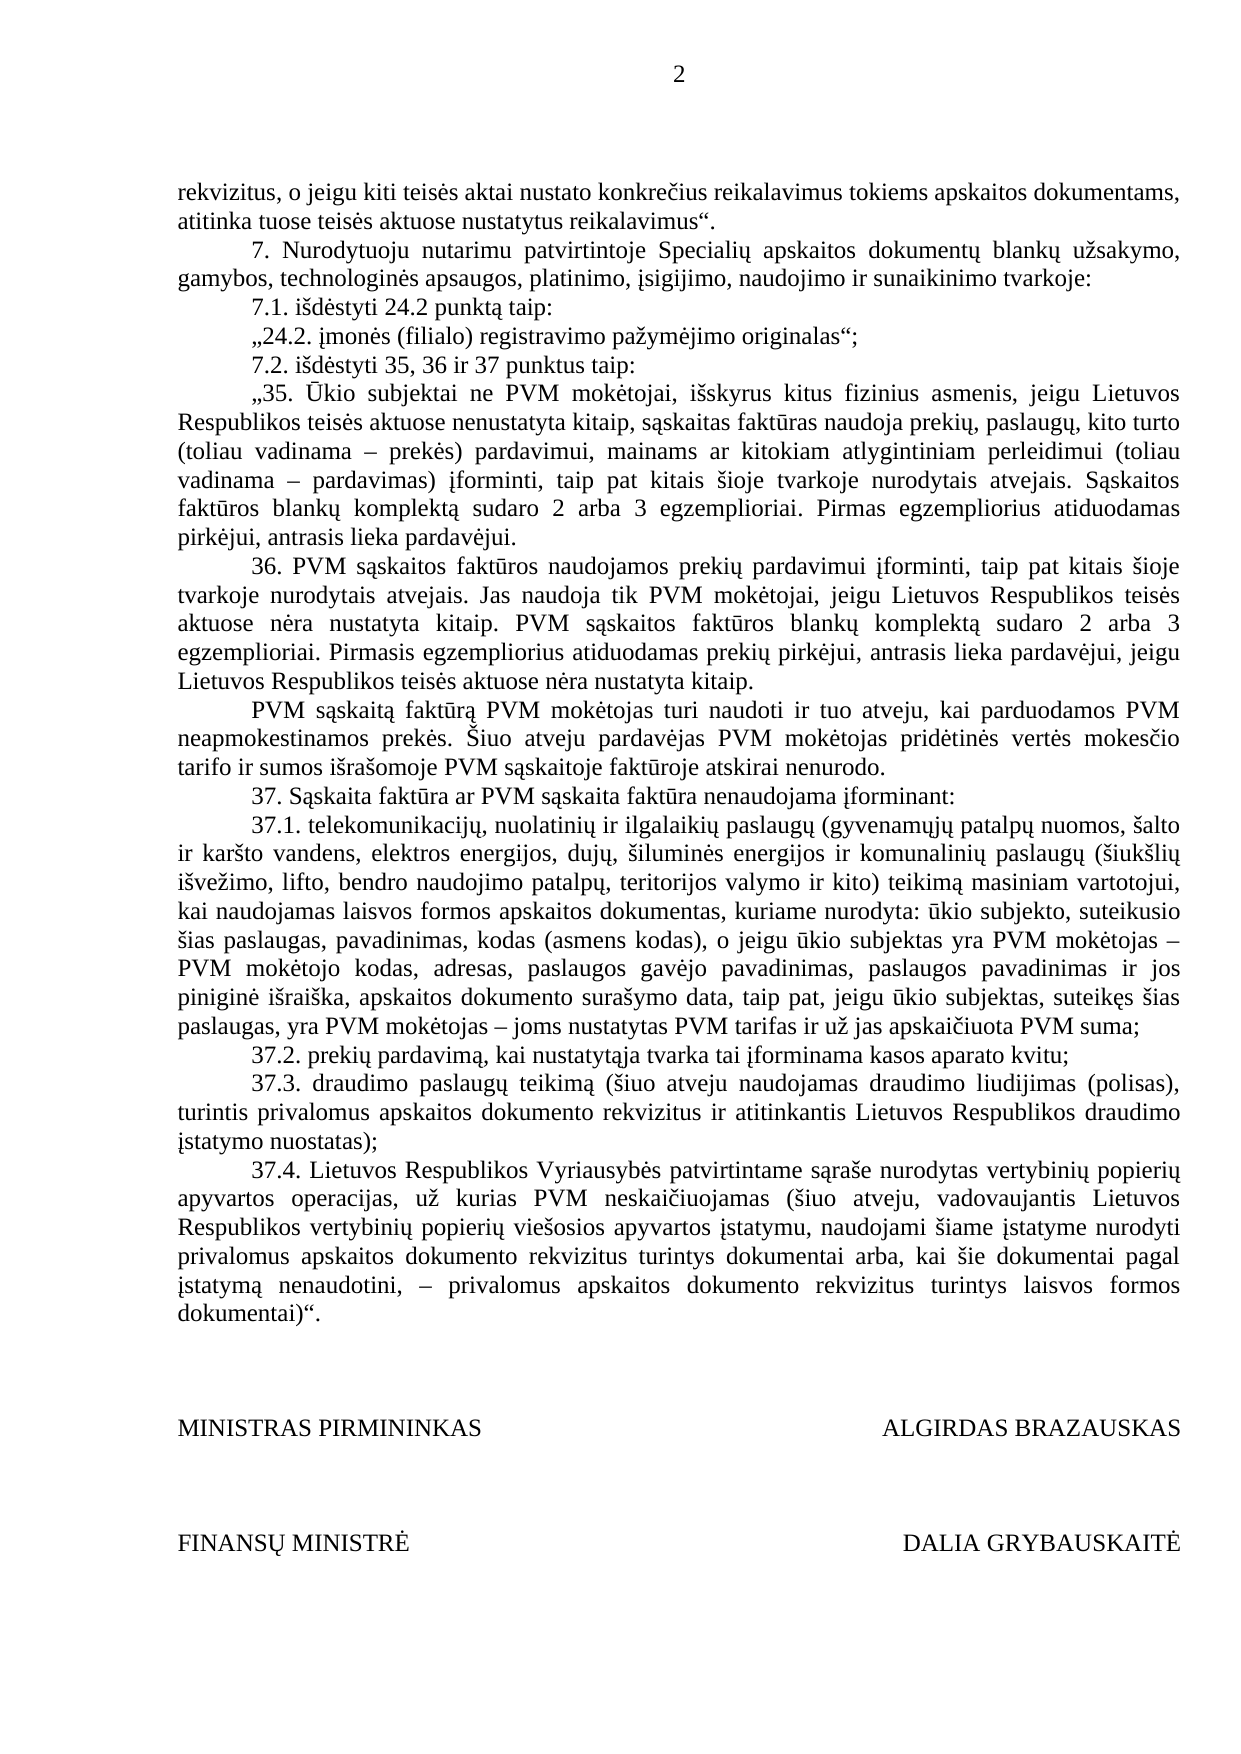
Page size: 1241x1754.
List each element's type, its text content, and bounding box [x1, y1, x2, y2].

text 37. Sąskaita faktūra ar PVM sąskaita faktūra nenaudojama įforminant: [177, 781, 1181, 810]
text MINISTRAS PIRMININKAS ALGIRDAS BRAZAUSKAS [177, 1413, 1181, 1442]
text 37.4. Lietuvos Respublikos Vyriausybės patvirtintame sąraše nurodytas vertybinių popierių apyvartos operacijas, už kurias PVM neskaičiuojamas (šiuo atveju, vadovaujantis Lietuvos Respublikos vertybinių popierių viešosios apyvartos įstatymu, naudojami šiame įstatyme nurodyti privalomus apskaitos dokumento rekvizitus turintys dokumentai arba, kai šie dokumentai pagal įstatymą nenaudotini, – privalomus apskaitos dokumento rekvizitus turintys laisvos formos dokumentai)“. [177, 1155, 1181, 1327]
text „24.2. įmonės (filialo) registravimo pažymėjimo originalas“; [177, 321, 1181, 350]
text 7. Nurodytuoju nutarimu patvirtintoje Specialių apskaitos dokumentų blankų užsakymo, gamybos, technologinės apsaugos, platinimo, įsigijimo, naudojimo ir sunaikinimo tvarkoje: [177, 235, 1181, 292]
text 36. PVM sąskaitos faktūros naudojamos prekių pardavimui įforminti, taip pat kitais šioje tvarkoje nurodytais atvejais. Jas naudoja tik PVM mokėtojai, jeigu Lietuvos Respublikos teisės aktuose nėra nustatyta kitaip. PVM sąskaitos faktūros blankų komplektą sudaro 2 arba 3 egzemplioriai. Pirmasis egzempliorius atiduodamas prekių pirkėjui, antrasis lieka pardavėjui, jeigu Lietuvos Respublikos teisės aktuose nėra nustatyta kitaip. [177, 551, 1181, 695]
text 7.1. išdėstyti 24.2 punktą taip: [177, 292, 1181, 321]
text 7.2. išdėstyti 35, 36 ir 37 punktus taip: [177, 350, 1181, 378]
text FINANSŲ MINISTRĖ DALIA GRYBAUSKAITĖ [177, 1528, 1181, 1557]
text PVM sąskaitą faktūrą PVM mokėtojas turi naudoti ir tuo atveju, kai parduodamos PVM neapmokestinamos prekės. Šiuo atveju pardavėjas PVM mokėtojas pridėtinės vertės mokesčio tarifo ir sumos išrašomoje PVM sąskaitoje faktūroje atskirai nenurodo. [177, 695, 1181, 781]
text 37.1. telekomunikacijų, nuolatinių ir ilgalaikių paslaugų (gyvenamųjų patalpų nuomos, šalto ir karšto vandens, elektros energijos, dujų, šiluminės energijos ir komunalinių paslaugų (šiukšlių išvežimo, lifto, bendro naudojimo patalpų, teritorijos valymo ir kito) teikimą masiniam vartotojui, kai naudojamas laisvos formos apskaitos dokumentas, kuriame nurodyta: ūkio subjekto, suteikusio šias paslaugas, pavadinimas, kodas (asmens kodas), o jeigu ūkio subjektas yra PVM mokėtojas – PVM mokėtojo kodas, adresas, paslaugos gavėjo pavadinimas, paslaugos pavadinimas ir jos piniginė išraiška, apskaitos dokumento surašymo data, taip pat, jeigu ūkio subjektas, suteikęs šias paslaugas, yra PVM mokėtojas – joms nustatytas PVM tarifas ir už jas apskaičiuota PVM suma; [177, 810, 1181, 1040]
text rekvizitus, o jeigu kiti teisės aktai nustato konkrečius reikalavimus tokiems apskaitos dokumentams, atitinka tuose teisės aktuose nustatytus reikalavimus“. [177, 177, 1181, 235]
text 37.2. prekių pardavimą, kai nustatytąja tvarka tai įforminama kasos aparato kvitu; [177, 1040, 1181, 1068]
text „35. Ūkio subjektai ne PVM mokėtojai, išskyrus kitus fizinius asmenis, jeigu Lietuvos Respublikos teisės aktuose nenustatyta kitaip, sąskaitas faktūras naudoja prekių, paslaugų, kito turto (toliau vadinama – prekės) pardavimui, mainams ar kitokiam atlygintiniam perleidimui (toliau vadinama – pardavimas) įforminti, taip pat kitais šioje tvarkoje nurodytais atvejais. Sąskaitos faktūros blankų komplektą sudaro 2 arba 3 egzemplioriai. Pirmas egzempliorius atiduodamas pirkėjui, antrasis lieka pardavėjui. [177, 378, 1181, 551]
text 37.3. draudimo paslaugų teikimą (šiuo atveju naudojamas draudimo liudijimas (polisas), turintis privalomus apskaitos dokumento rekvizitus ir atitinkantis Lietuvos Respublikos draudimo įstatymo nuostatas); [177, 1068, 1181, 1155]
